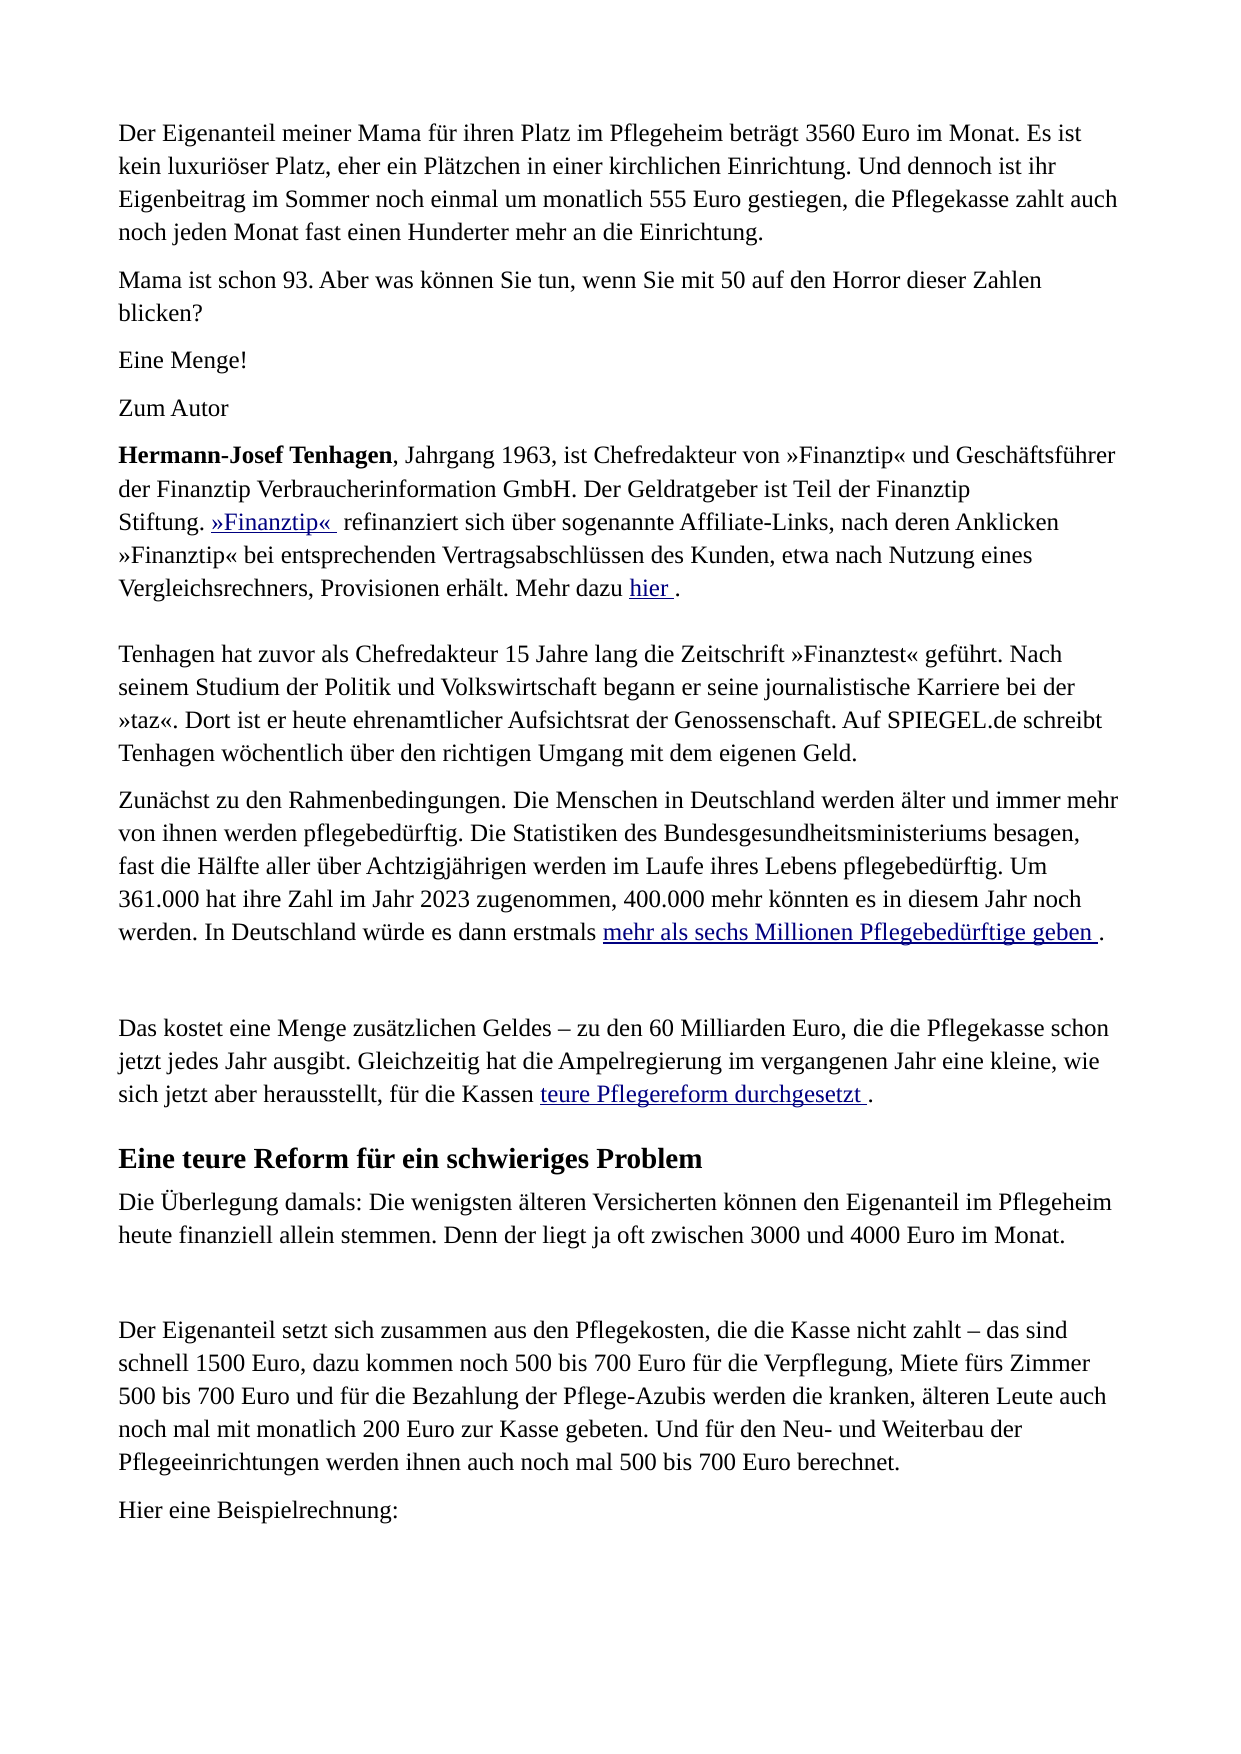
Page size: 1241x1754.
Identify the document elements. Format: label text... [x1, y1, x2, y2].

subtitle Eine teure Reform für ein schwieriges Problem [118, 1141, 1122, 1174]
text Hier eine Beispielrechnung: [118, 1495, 1122, 1524]
text Die Überlegung damals: Die wenigsten älteren Versicherten können den Eigenanteil im Pflegeheim heute finanziell allein stemmen. Denn der liegt ja oft zwischen 3000 und 4000 Euro im Monat. [118, 1187, 1122, 1249]
text Zunächst zu den Rahmenbedingungen. Die Menschen in Deutschland werden älter und immer mehr von ihnen werden pflegebedürftig. Die Statistiken des Bundesgesundheitsministeriums besagen, fast die Hälfte aller über Achtzigjährigen werden im Laufe ihres Lebens pflegebedürftig. Um 361.000 hat ihre Zahl im Jahr 2023 zugenommen, 400.000 mehr könnten es in diesem Jahr noch werden. In Deutschland würde es dann erstmals mehr als sechs Millionen Pflegebedürftige geben . [118, 785, 1122, 946]
text Eine Menge! [118, 345, 1122, 374]
text Das kostet eine Menge zusätzlichen Geldes – zu den 60 Milliarden Euro, die die Pflegekasse schon jetzt jedes Jahr ausgibt. Gleichzeitig hat die Ampelregierung im vergangenen Jahr eine kleine, wie sich jetzt aber herausstellt, für die Kassen teure Pflegereform durchgesetzt . [118, 1013, 1122, 1107]
text Der Eigenanteil setzt sich zusammen aus den Pflegekosten, die die Kasse nicht zahlt – das sind schnell 1500 Euro, dazu kommen noch 500 bis 700 Euro für die Verpflegung, Miete fürs Zimmer 500 bis 700 Euro und für die Bezahlung der Pflege-Azubis werden die kranken, älteren Leute auch noch mal mit monatlich 200 Euro zur Kasse gebeten. Und für den Neu- und Weiterbau der Pflegeeinrichtungen werden ihnen auch noch mal 500 bis 700 Euro berechnet. [118, 1315, 1122, 1476]
text Der Eigenanteil meiner Mama für ihren Platz im Pflegeheim beträgt 3560 Euro im Monat. Es ist kein luxuriöser Platz, eher ein Plätzchen in einer kirchlichen Einrichtung. Und dennoch ist ihr Eigenbeitrag im Sommer noch einmal um monatlich 555 Euro gestiegen, die Pflegekasse zahlt auch noch jeden Monat fast einen Hunderter mehr an die Einrichtung. [118, 118, 1122, 246]
text Mama ist schon 93. Aber was können Sie tun, wenn Sie mit 50 auf den Horror dieser Zahlen blicken? [118, 265, 1122, 327]
text Zum Autor [118, 393, 1122, 422]
text Hermann-Josef Tenhagen, Jahrgang 1963, ist Chefredakteur von »Finanztip« und Geschäftsführer der Finanztip Verbraucherinformation GmbH. Der Geldratgeber ist Teil der Finanztip Stiftung. »Finanztip« refinanziert sich über sogenannte Affiliate-Links, nach deren Anklicken »Finanztip« bei entsprechenden Vertragsabschlüssen des Kunden, etwa nach Nutzung eines Vergleichsrechners, Provisionen erhält. Mehr dazu hier . Tenhagen hat zuvor als Chefredakteur 15 Jahre lang die Zeitschrift »Finanztest« geführt. Nach seinem Studium der Politik und Volkswirtschaft begann er seine journalistische Karriere bei der »taz«. Dort ist er heute ehrenamtlicher Aufsichtsrat der Genossenschaft. Auf SPIEGEL.de schreibt Tenhagen wöchentlich über den richtigen Umgang mit dem eigenen Geld. [118, 441, 1122, 767]
